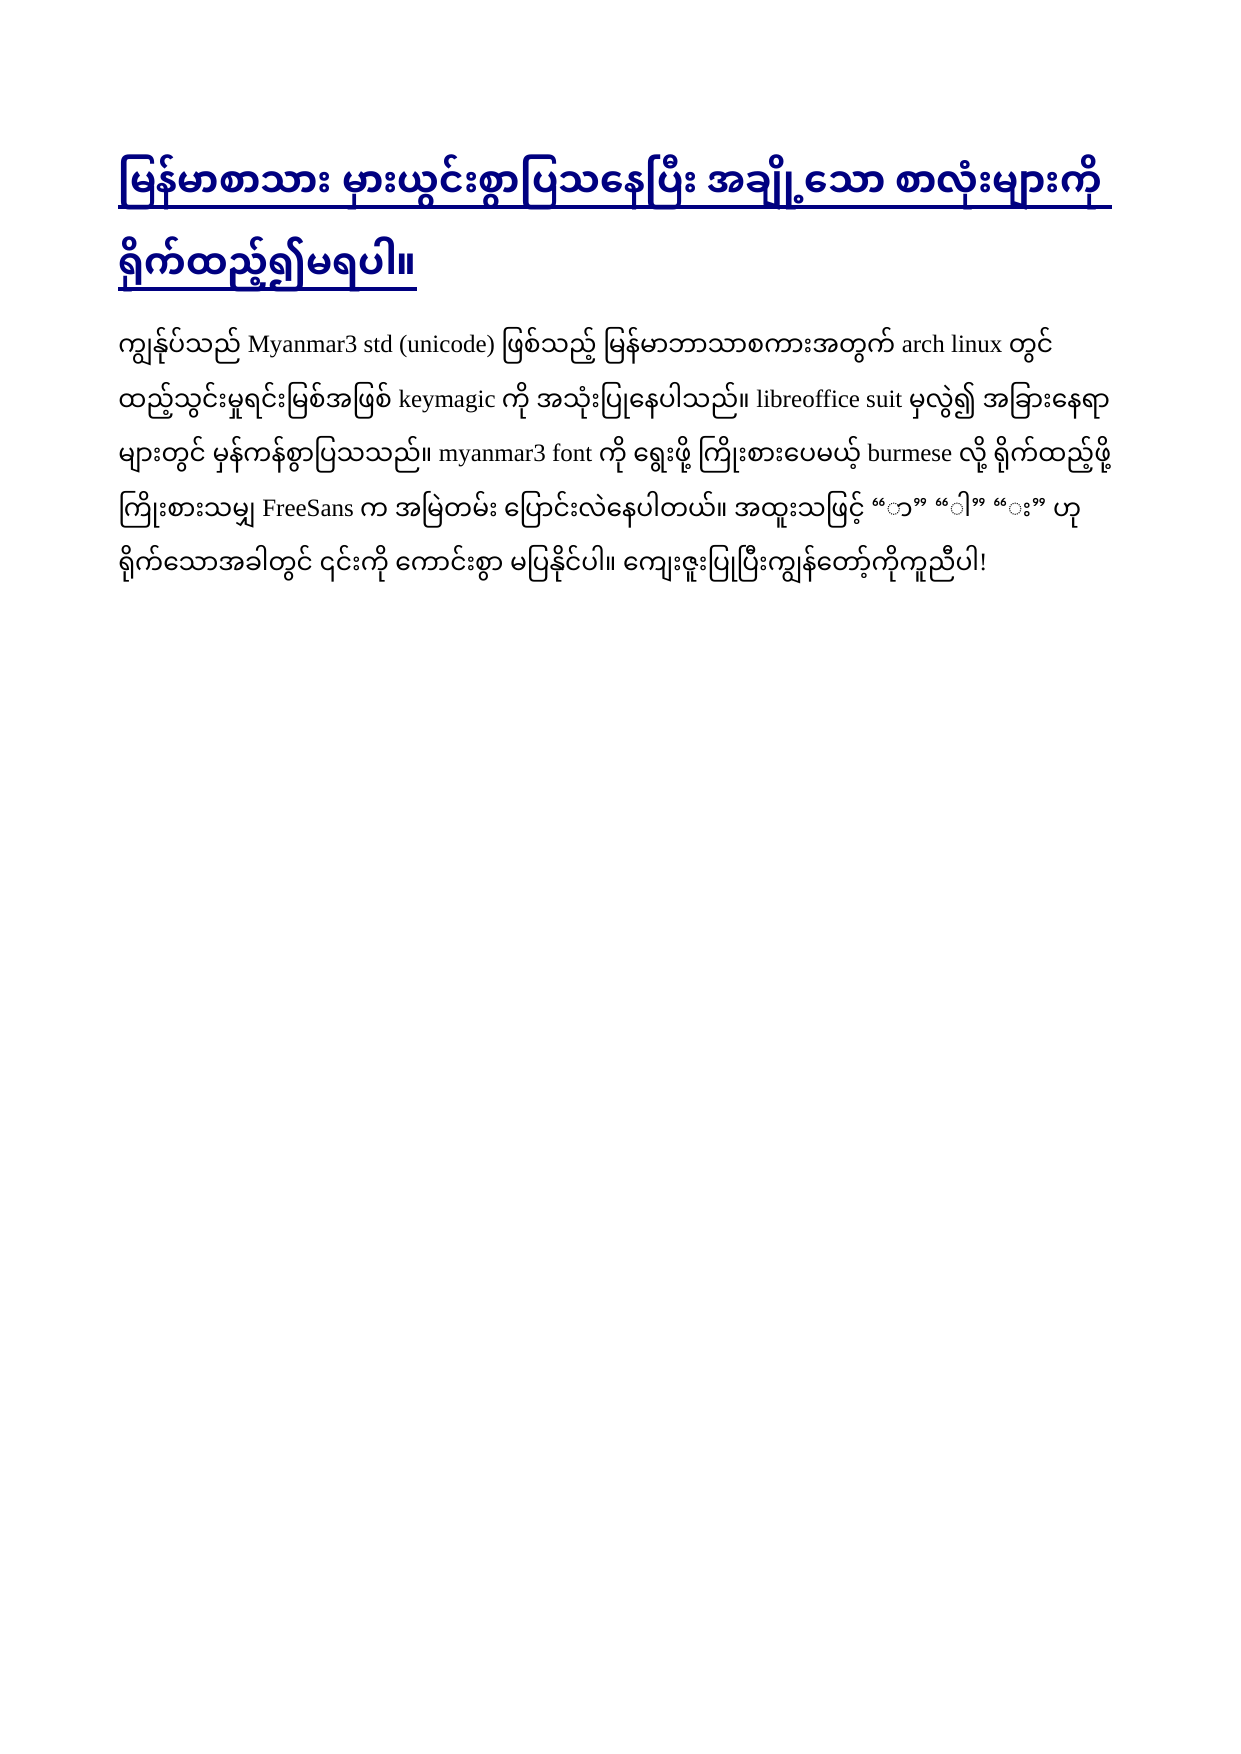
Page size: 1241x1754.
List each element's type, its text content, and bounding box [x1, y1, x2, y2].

text ကျွန်ုပ်သည် Myanmar3 std (unicode) ဖြစ်သည့် မြန်မာဘာသာစကားအတွက် arch linux တွင် ထည့်သွင်းမှုရင်းမြစ်အဖြစ် keymagic ကို အသုံးပြုနေပါသည်။ libreoffice suit မှလွဲ၍ အခြားနေရာများတွင် မှန်ကန်စွာပြသသည်။ myanmar3 font ကို ရွေးဖို့ ကြိုးစားပေမယ့် burmese လို့ ရိုက်ထည့်ဖို့ ကြိုးစားသမျှ FreeSans က အမြဲတမ်း ပြောင်းလဲနေပါတယ်။ အထူးသဖြင့် “ာ” “ါ” “း” ဟု ရိုက်သောအခါတွင် ၎င်းကို ကောင်းစွာ မပြနိုင်ပါ။ ကျေးဇူးပြုပြီးကျွန်တော့်ကိုကူညီပါ! [118, 319, 1122, 592]
subtitle မြန်မာစာသား မှားယွင်းစွာပြသနေပြီး အချို့သော စာလုံးများကို ရိုက်ထည့်၍မရပါ။ [118, 143, 1122, 307]
